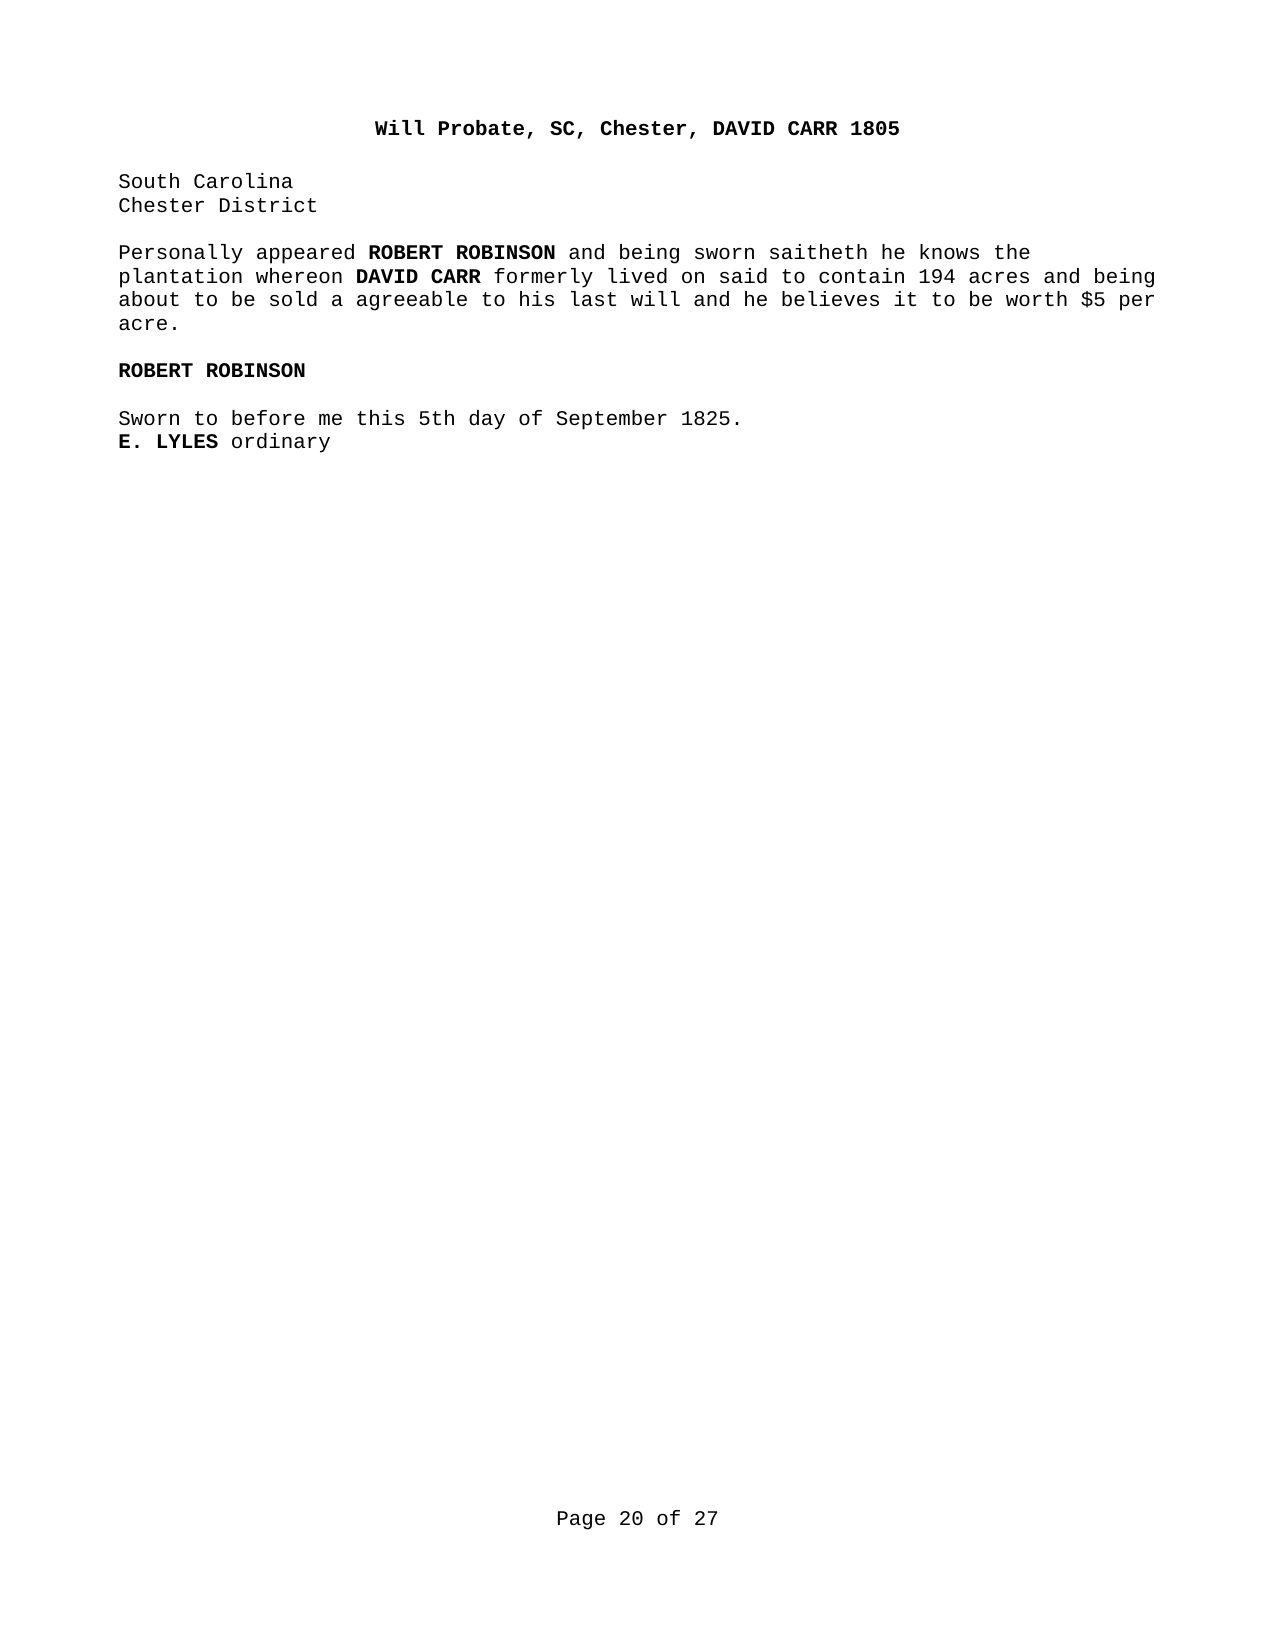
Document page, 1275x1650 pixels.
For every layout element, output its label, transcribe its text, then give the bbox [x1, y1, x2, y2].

text E. LYLES ordinary [118, 431, 1157, 455]
text Sworn to before me this 5th day of September 1825. [118, 408, 1157, 431]
text Chester District [118, 195, 1157, 218]
text South Carolina [118, 171, 1157, 195]
text Robert Robinson [118, 360, 1157, 384]
text Personally appeared Robert Robinson and being sworn saitheth he knows the plantation whereon David Carr formerly lived on said to contain 194 acres and being about to be sold a agreeable to his last will and he believes it to be worth $5 per acre. [118, 242, 1157, 337]
